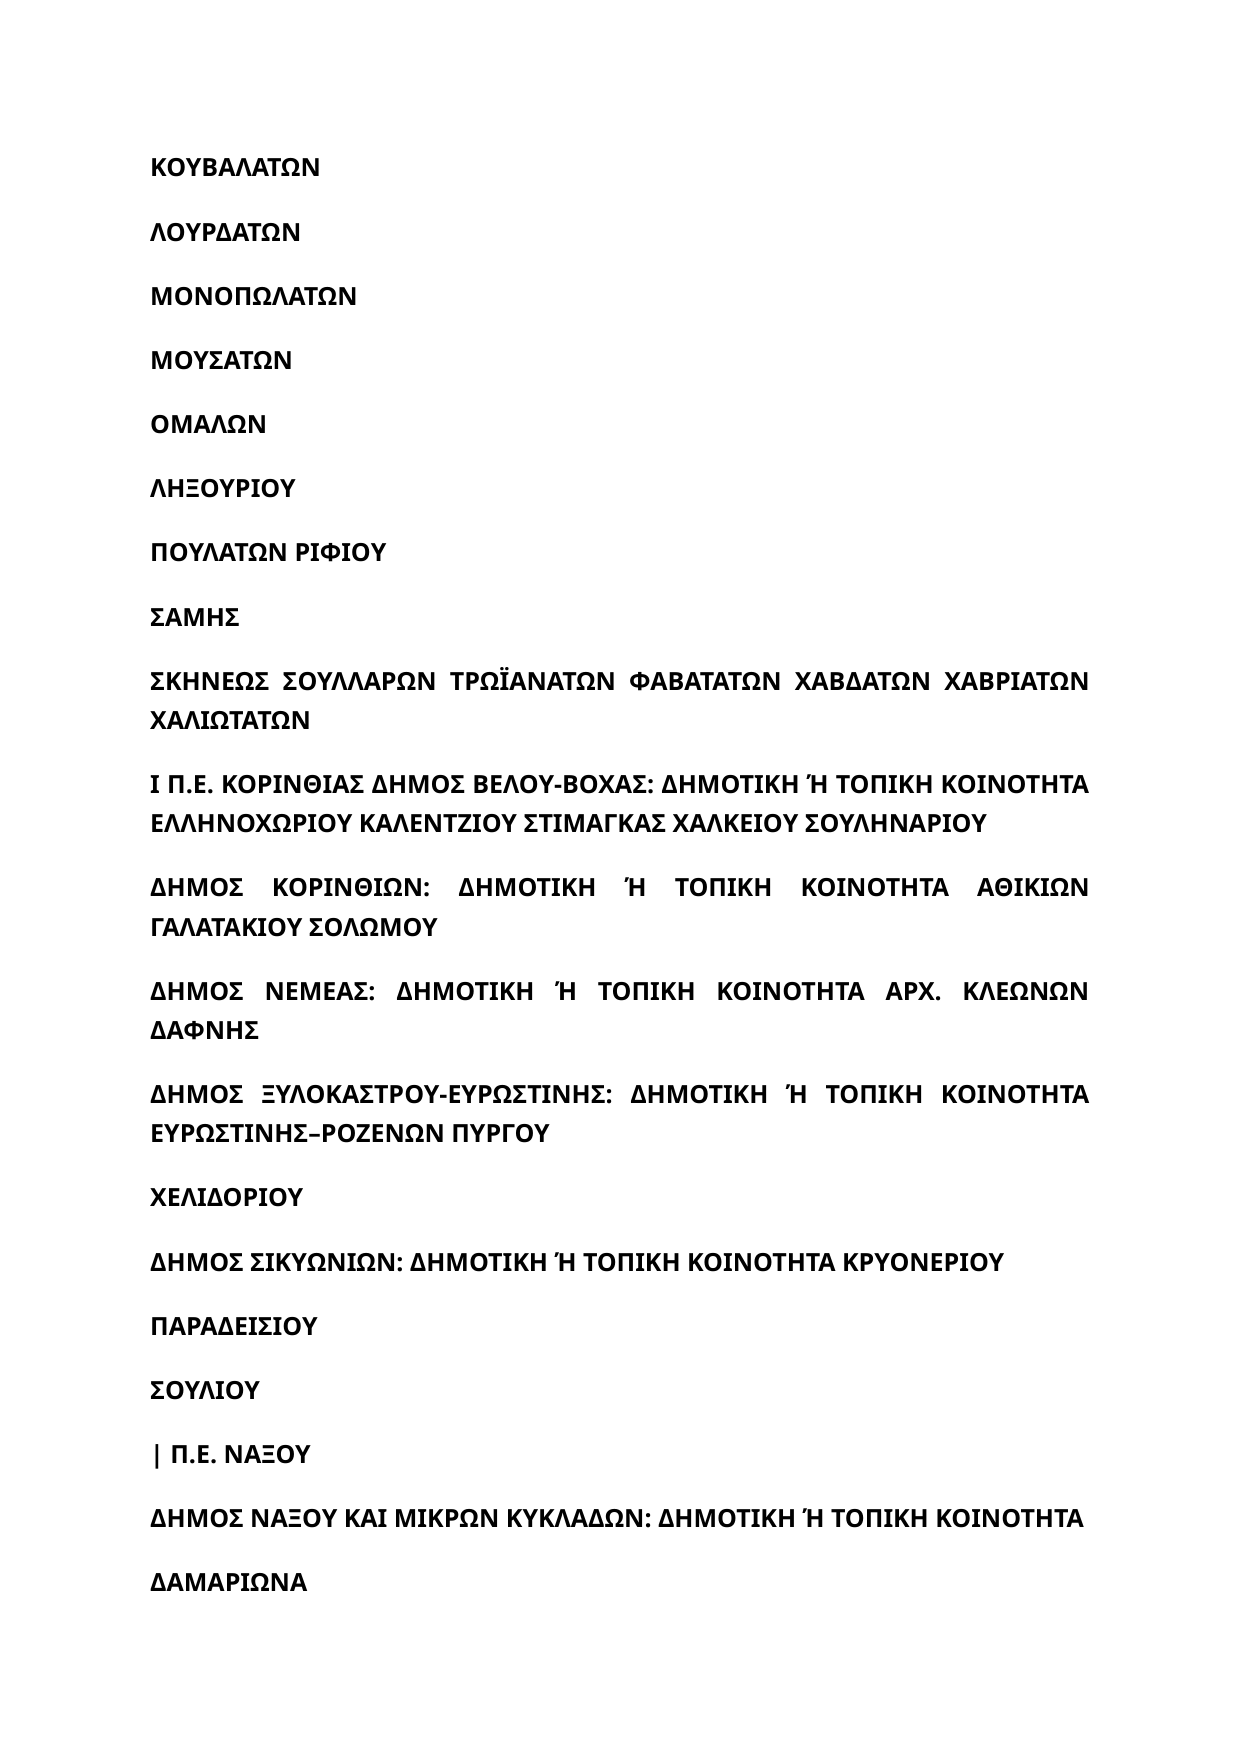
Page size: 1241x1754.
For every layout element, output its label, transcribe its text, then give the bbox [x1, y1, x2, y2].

text ΛΟΥΡΔΑΤΩΝ [150, 214, 1090, 248]
text ΔΗΜΟΣ ΞΥΛΟΚΑΣΤΡΟΥ-ΕΥΡΩΣΤΙΝΗΣ: ΔΗΜΟΤΙΚΗ Ή ΤΟΠΙΚΗ ΚΟΙΝΟΤΗΤΑ ΕΥΡΩΣΤΙΝΗΣ–ΡΟΖΕΝΩΝ ΠΥΡΓΟΥ [150, 1077, 1090, 1150]
text ΣΚΗΝΕΩΣ ΣΟΥΛΛΑΡΩΝ ΤΡΩΪΑΝΑΤΩΝ ΦΑΒΑΤΑΤΩΝ ΧΑΒΔΑΤΩΝ ΧΑΒΡΙΑΤΩΝ ΧΑΛΙΩΤΑΤΩΝ [150, 663, 1090, 737]
text ΔΗΜΟΣ ΚΟΡΙΝΘΙΩΝ: ΔΗΜΟΤΙΚΗ Ή ΤΟΠΙΚΗ ΚΟΙΝΟΤΗΤΑ ΑΘΙΚΙΩΝ ΓΑΛΑΤΑΚΙΟΥ ΣΟΛΩΜΟΥ [150, 870, 1090, 943]
text ΔΗΜΟΣ ΝΑΞΟΥ ΚΑΙ ΜΙΚΡΩΝ ΚΥΚΛΑΔΩΝ: ΔΗΜΟΤΙΚΗ Ή ΤΟΠΙΚΗ ΚΟΙΝΟΤΗΤΑ [150, 1501, 1090, 1535]
text ΜΟΝΟΠΩΛΑΤΩΝ [150, 278, 1090, 312]
text I Π.Ε. ΚΟΡΙΝΘΙΑΣ ΔΗΜΟΣ ΒΕΛΟΥ-ΒΟΧΑΣ: ΔΗΜΟΤΙΚΗ Ή ΤΟΠΙΚΗ ΚΟΙΝΟΤΗΤΑ ΕΛΛΗΝΟΧΩΡΙΟΥ ΚΑΛΕΝΤΖΙΟΥ ΣΤΙΜΑΓΚΑΣ ΧΑΛΚΕΙΟΥ ΣΟΥΛΗΝΑΡΙΟΥ [150, 767, 1090, 840]
text ΛΗΞΟΥΡΙΟΥ [150, 471, 1090, 505]
text ΣΑΜΗΣ [150, 599, 1090, 633]
text | Π.Ε. ΝΑΞΟΥ [150, 1437, 1090, 1471]
text ΜΟΥΣΑΤΩΝ [150, 342, 1090, 377]
text ΔΗΜΟΣ ΣΙΚΥΩΝΙΩΝ: ΔΗΜΟΤΙΚΗ Ή ΤΟΠΙΚΗ ΚΟΙΝΟΤΗΤΑ ΚΡΥΟΝΕΡΙΟΥ [150, 1244, 1090, 1278]
text ΠΑΡΑΔΕΙΣΙΟΥ [150, 1308, 1090, 1342]
text ΣΟΥΛΙΟΥ [150, 1372, 1090, 1407]
text ΔΑΜΑΡΙΩΝΑ [150, 1565, 1090, 1599]
text ΧΕΛΙΔΟΡΙΟΥ [150, 1180, 1090, 1214]
text ΟΜΑΛΩΝ [150, 407, 1090, 441]
text ΚΟΥΒΑΛΑΤΩΝ [150, 150, 1090, 184]
text ΠΟΥΛΑΤΩΝ ΡΙΦΙΟΥ [150, 535, 1090, 569]
text ΔΗΜΟΣ ΝΕΜΕΑΣ: ΔΗΜΟΤΙΚΗ Ή ΤΟΠΙΚΗ ΚΟΙΝΟΤΗΤΑ ΑΡΧ. ΚΛΕΩΝΩΝ ΔΑΦΝΗΣ [150, 973, 1090, 1047]
